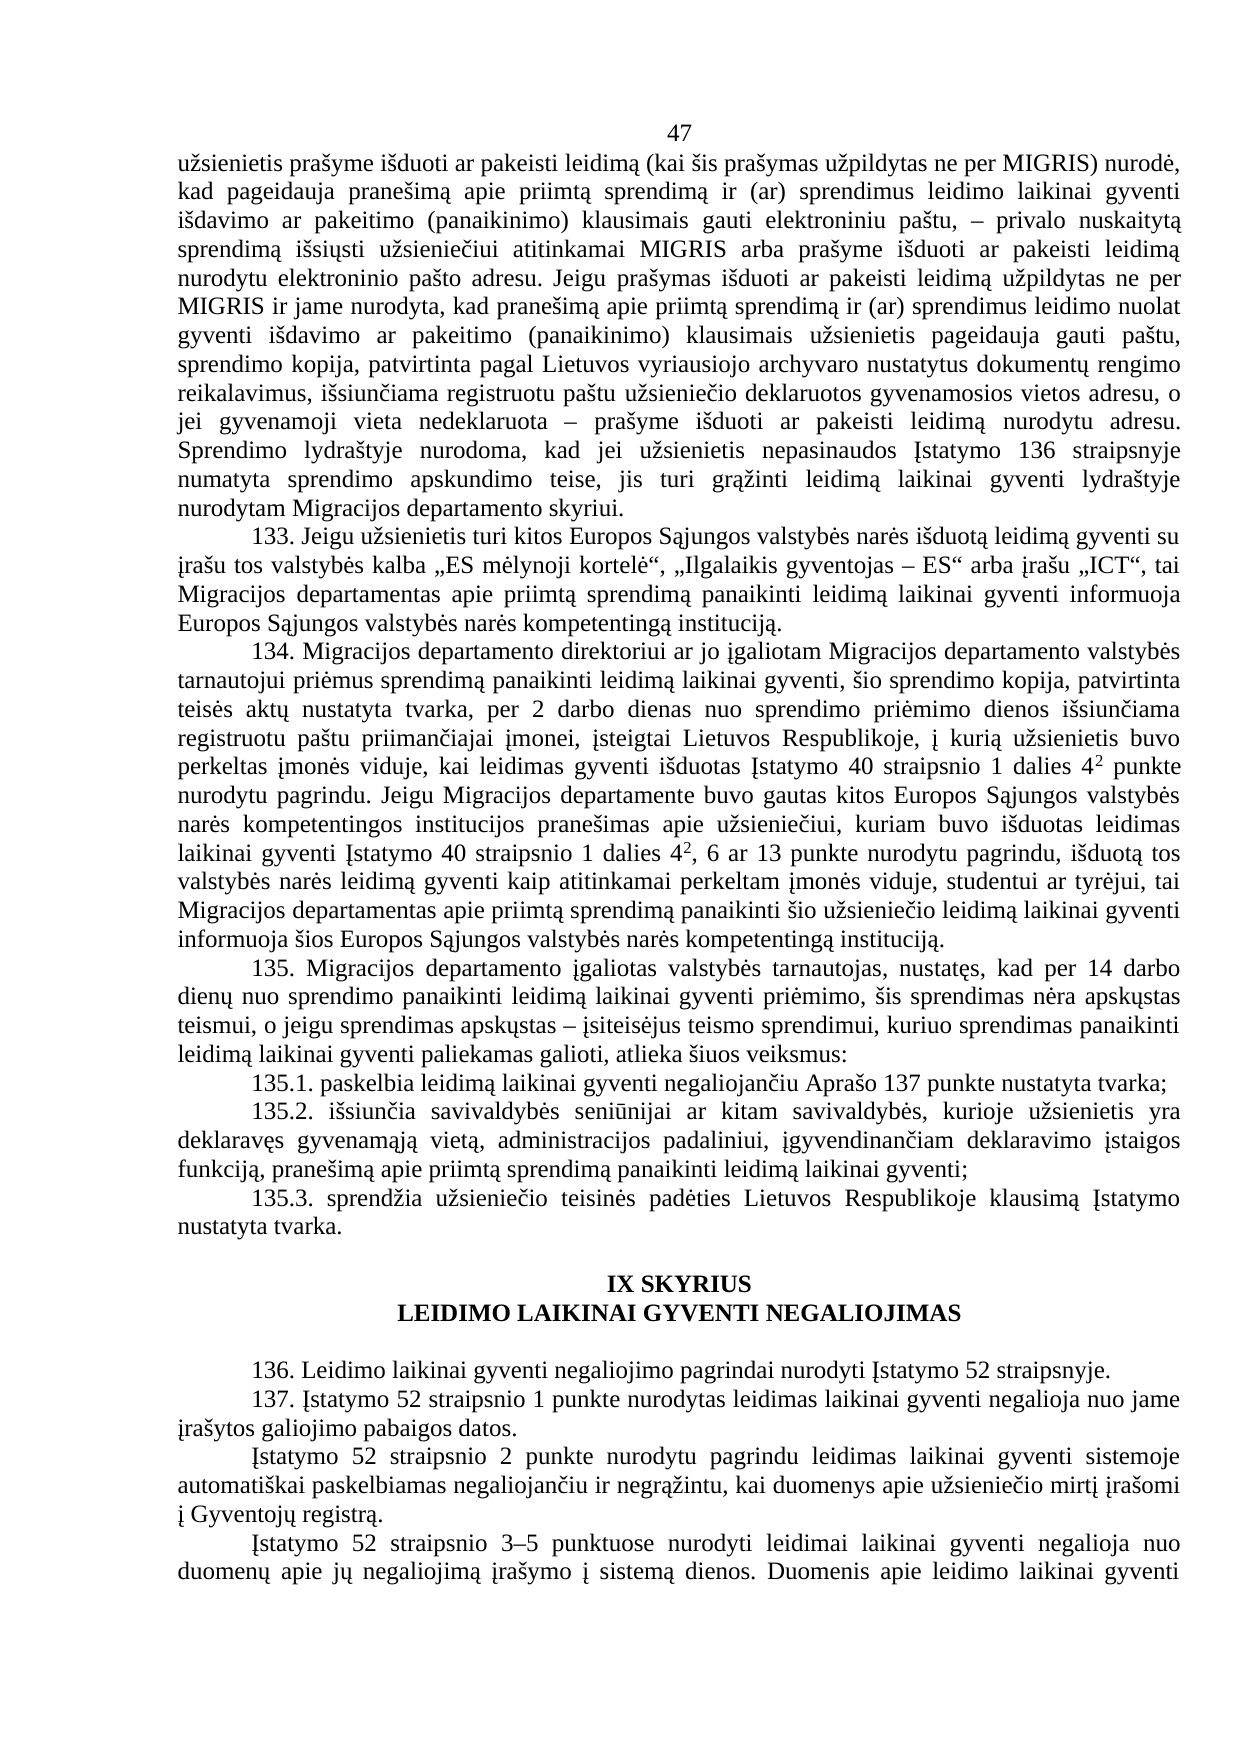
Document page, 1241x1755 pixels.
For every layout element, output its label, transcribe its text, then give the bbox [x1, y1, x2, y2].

text 135.1. paskelbia leidimą laikinai gyventi negaliojančiu Aprašo 137 punkte nustatyta tvarka; [177, 1068, 1181, 1096]
text 137. Įstatymo 52 straipsnio 1 punkte nurodytas leidimas laikinai gyventi negalioja nuo jame įrašytos galiojimo pabaigos datos. [177, 1384, 1181, 1441]
text 134. Migracijos departamento direktoriui ar jo įgaliotam Migracijos departamento valstybės tarnautojui priėmus sprendimą panaikinti leidimą laikinai gyventi, šio sprendimo kopija, patvirtinta teisės aktų nustatyta tvarka, per 2 darbo dienas nuo sprendimo priėmimo dienos išsiunčiama registruotu paštu priimančiajai įmonei, įsteigtai Lietuvos Respublikoje, į kurią užsienietis buvo perkeltas įmonės viduje, kai leidimas gyventi išduotas Įstatymo 40 straipsnio 1 dalies 42 punkte nurodytu pagrindu. Jeigu Migracijos departamente buvo gautas kitos Europos Sąjungos valstybės narės kompetentingos institucijos pranešimas apie užsieniečiui, kuriam buvo išduotas leidimas laikinai gyventi Įstatymo 40 straipsnio 1 dalies 42, 6 ar 13 punkte nurodytu pagrindu, išduotą tos valstybės narės leidimą gyventi kaip atitinkamai perkeltam įmonės viduje, studentui ar tyrėjui, tai Migracijos departamentas apie priimtą sprendimą panaikinti šio užsieniečio leidimą laikinai gyventi informuoja šios Europos Sąjungos valstybės narės kompetentingą instituciją. [177, 636, 1181, 953]
text 135.2. išsiunčia savivaldybės seniūnijai ar kitam savivaldybės, kurioje užsienietis yra deklaravęs gyvenamąją vietą, administracijos padaliniui, įgyvendinančiam deklaravimo įstaigos funkciją, pranešimą apie priimtą sprendimą panaikinti leidimą laikinai gyventi; [177, 1096, 1181, 1183]
text LEIDIMO LAIKINAI GYVENTI NEGALIOJIMAS [177, 1298, 1181, 1326]
text Įstatymo 52 straipsnio 3–5 punktuose nurodyti leidimai laikinai gyventi negalioja nuo duomenų apie jų negaliojimą įrašymo į sistemą dienos. Duomenis apie leidimo laikinai gyventi [177, 1528, 1181, 1585]
text Įstatymo 52 straipsnio 2 punkte nurodytu pagrindu leidimas laikinai gyventi sistemoje automatiškai paskelbiamas negaliojančiu ir negrąžintu, kai duomenys apie užsieniečio mirtį įrašomi į Gyventojų registrą. [177, 1441, 1181, 1528]
text IX SKYRIUS [177, 1269, 1181, 1298]
text 133. Jeigu užsienietis turi kitos Europos Sąjungos valstybės narės išduotą leidimą gyventi su įrašu tos valstybės kalba „ES mėlynoji kortelė“, „Ilgalaikis gyventojas – ES“ arba įrašu „ICT“, tai Migracijos departamentas apie priimtą sprendimą panaikinti leidimą laikinai gyventi informuoja Europos Sąjungos valstybės narės kompetentingą instituciją. [177, 521, 1181, 636]
text užsienietis prašyme išduoti ar pakeisti leidimą (kai šis prašymas užpildytas ne per MIGRIS) nurodė, kad pageidauja pranešimą apie priimtą sprendimą ir (ar) sprendimus leidimo laikinai gyventi išdavimo ar pakeitimo (panaikinimo) klausimais gauti elektroniniu paštu, – privalo nuskaitytą sprendimą išsiųsti užsieniečiui atitinkamai MIGRIS arba prašyme išduoti ar pakeisti leidimą nurodytu elektroninio pašto adresu. Jeigu prašymas išduoti ar pakeisti leidimą užpildytas ne per MIGRIS ir jame nurodyta, kad pranešimą apie priimtą sprendimą ir (ar) sprendimus leidimo nuolat gyventi išdavimo ar pakeitimo (panaikinimo) klausimais užsienietis pageidauja gauti paštu, sprendimo kopija, patvirtinta pagal Lietuvos vyriausiojo archyvaro nustatytus dokumentų rengimo reikalavimus, išsiunčiama registruotu paštu užsieniečio deklaruotos gyvenamosios vietos adresu, o jei gyvenamoji vieta nedeklaruota – prašyme išduoti ar pakeisti leidimą nurodytu adresu. Sprendimo lydraštyje nurodoma, kad jei užsienietis nepasinaudos Įstatymo 136 straipsnyje numatyta sprendimo apskundimo teise, jis turi grąžinti leidimą laikinai gyventi lydraštyje nurodytam Migracijos departamento skyriui. [177, 148, 1181, 521]
text 135. Migracijos departamento įgaliotas valstybės tarnautojas, nustatęs, kad per 14 darbo dienų nuo sprendimo panaikinti leidimą laikinai gyventi priėmimo, šis sprendimas nėra apskųstas teismui, o jeigu sprendimas apskųstas – įsiteisėjus teismo sprendimui, kuriuo sprendimas panaikinti leidimą laikinai gyventi paliekamas galioti, atlieka šiuos veiksmus: [177, 953, 1181, 1068]
text 135.3. sprendžia užsieniečio teisinės padėties Lietuvos Respublikoje klausimą Įstatymo nustatyta tvarka. [177, 1183, 1181, 1240]
text 136. Leidimo laikinai gyventi negaliojimo pagrindai nurodyti Įstatymo 52 straipsnyje. [177, 1355, 1181, 1384]
